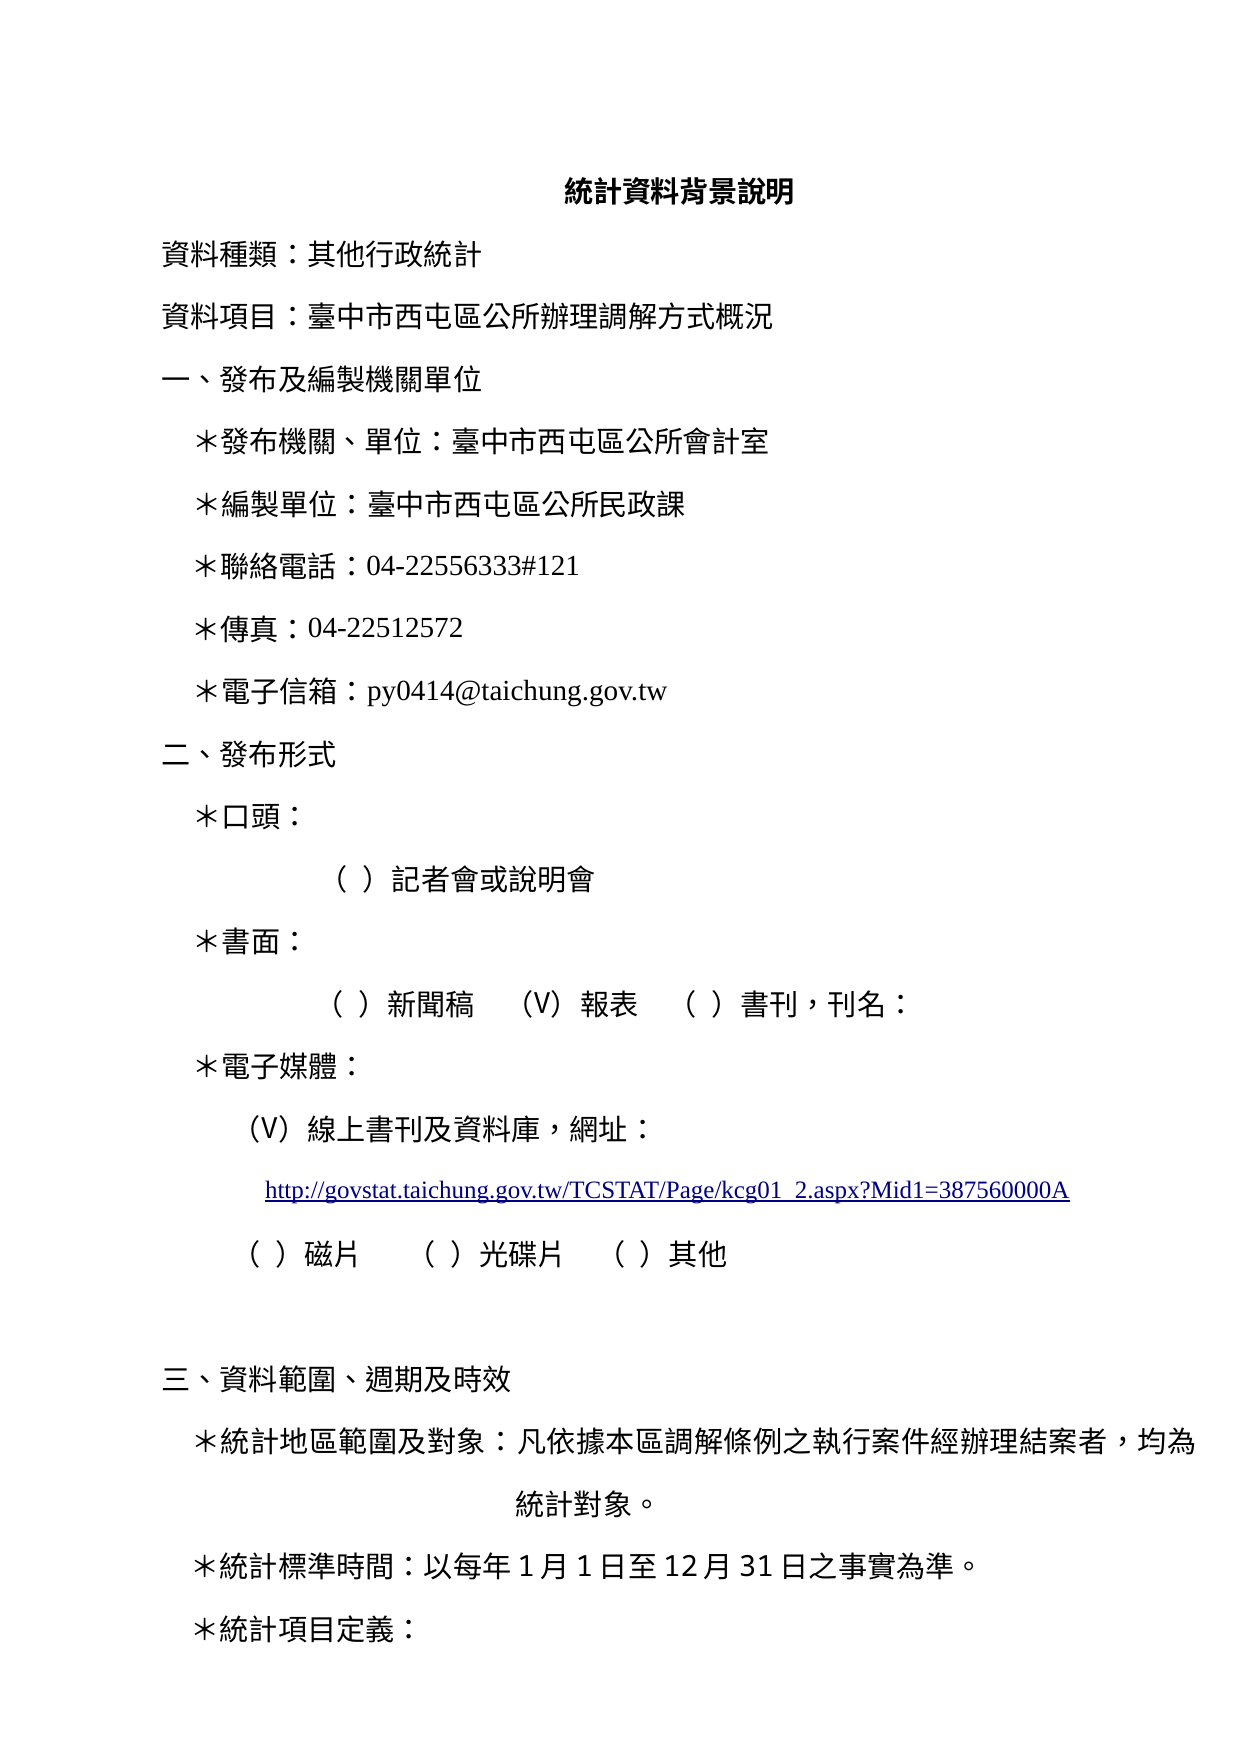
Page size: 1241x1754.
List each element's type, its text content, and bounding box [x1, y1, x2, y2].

table_header 統計資料背景說明 資料種類：其他行政統計 資料項目：臺中市西屯區公所辦理調解方式概況 一、發布及編製機關單位 ＊發布機關、單位：臺中市西屯區公所會計室 ＊編製單位：臺中市西屯區公所民政課 ＊聯絡電話：04-22556333#121 ＊傳真：04-22512572 ＊電子信箱：py0414@taichung.gov.tw 二、發布形式 口頭： （ ）記者會或說明會 書面： （ ）新聞稿 （V）報表 （ ）書刊，刊名： ＊電子媒體： （V）線上書刊及資料庫，網址： http://govstat.taichung.gov.tw/TCSTAT/Page/kcg01_2.aspx?Mid1=387560000A （ ）磁片 （ ）光碟片 （ ）其他 三、資料範圍、週期及時效 ＊統計地區範圍及對象：凡依據本區調解條例之執行案件經辦理結案者，均為統計對象。 ＊統計標準時間：以每年1月1日至12月31日之事實為準。 ＊統計項目定義： [150, 148, 1209, 1648]
